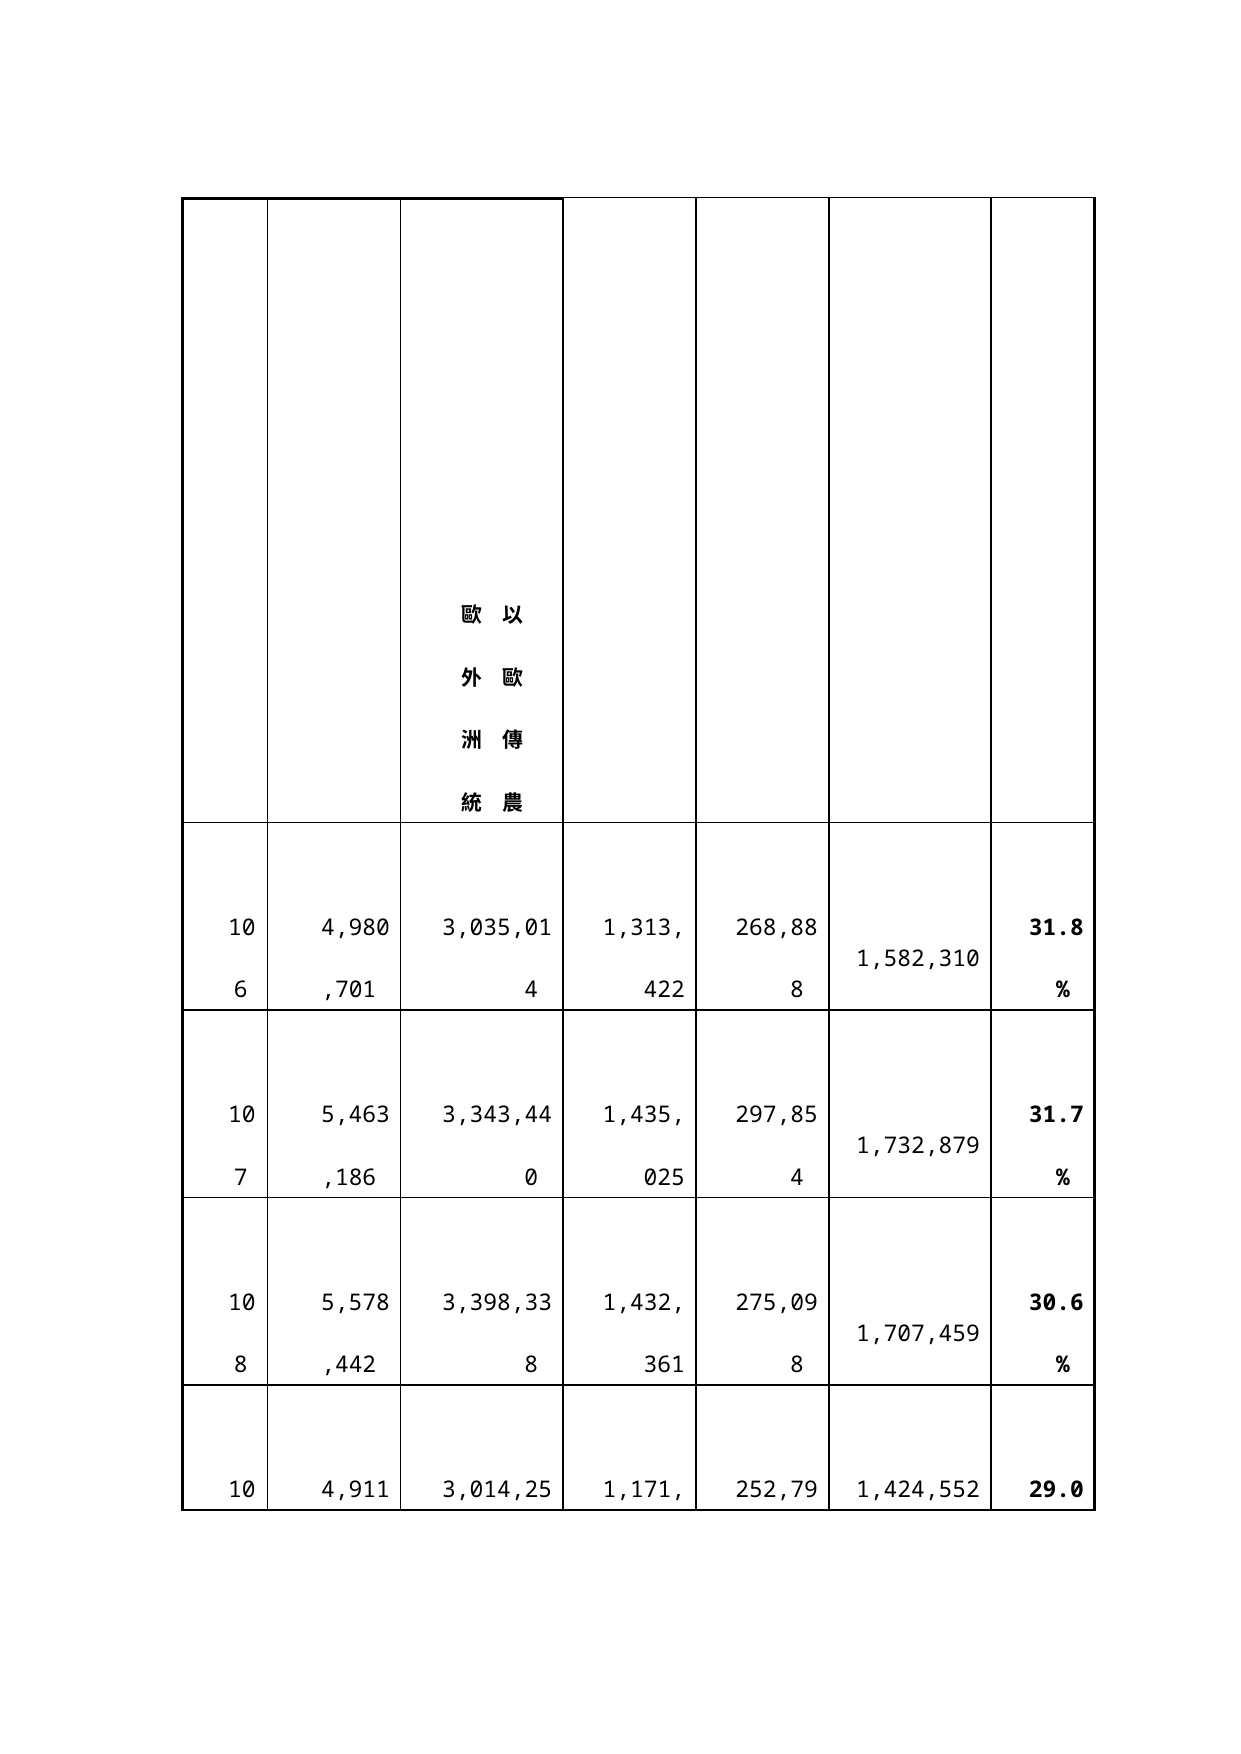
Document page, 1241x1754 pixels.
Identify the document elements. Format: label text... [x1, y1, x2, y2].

table_cell 30.6% [992, 1198, 1093, 1384]
table_cell 3,014,25 [401, 1386, 562, 1509]
table_cell 3,398,338 [401, 1198, 562, 1384]
table_cell 252,79 [697, 1386, 828, 1509]
table_cell [697, 198, 828, 822]
table_cell 1,424,552 [830, 1386, 990, 1509]
table_cell 1,432,361 [564, 1198, 695, 1384]
table_cell 275,098 [697, 1198, 828, 1384]
table_cell [992, 198, 1093, 822]
table_cell [830, 198, 990, 822]
table_cell 297,854 [697, 1011, 828, 1197]
table_cell 5,463,186 [268, 1011, 400, 1197]
table_cell 108 [184, 1198, 267, 1384]
table_cell 10 [184, 1386, 267, 1509]
table_cell 3,035,014 [401, 823, 562, 1009]
table_cell 1,171, [564, 1386, 695, 1509]
table_cell 1,435,025 [564, 1011, 695, 1197]
table_cell 1,732,879 [830, 1011, 990, 1197]
table_cell 4,980,701 [268, 823, 400, 1009]
table_cell 3,343,440 [401, 1011, 562, 1197]
table_cell 5,578,442 [268, 1198, 400, 1384]
table_cell 268,888 [697, 823, 828, 1009]
table_cell 31.7% [992, 1011, 1093, 1197]
table_cell 31.8% [992, 823, 1093, 1009]
table_cell 1,707,459 [830, 1198, 990, 1384]
table_cell 1,313,422 [564, 823, 695, 1009]
table_header [184, 200, 267, 822]
table_cell 29.0 [992, 1386, 1093, 1509]
table_cell 106 [184, 823, 267, 1009]
table_cell 1,582,310 [830, 823, 990, 1009]
table_header 對中國大陸、香港、澳門、日本、美國、除東歐以外歐洲傳統農業出口國家地區總值(B) [401, 200, 562, 822]
table_cell [564, 198, 695, 822]
table_header [268, 200, 400, 822]
table_cell 107 [184, 1011, 267, 1197]
table_cell 4,911 [268, 1386, 400, 1509]
